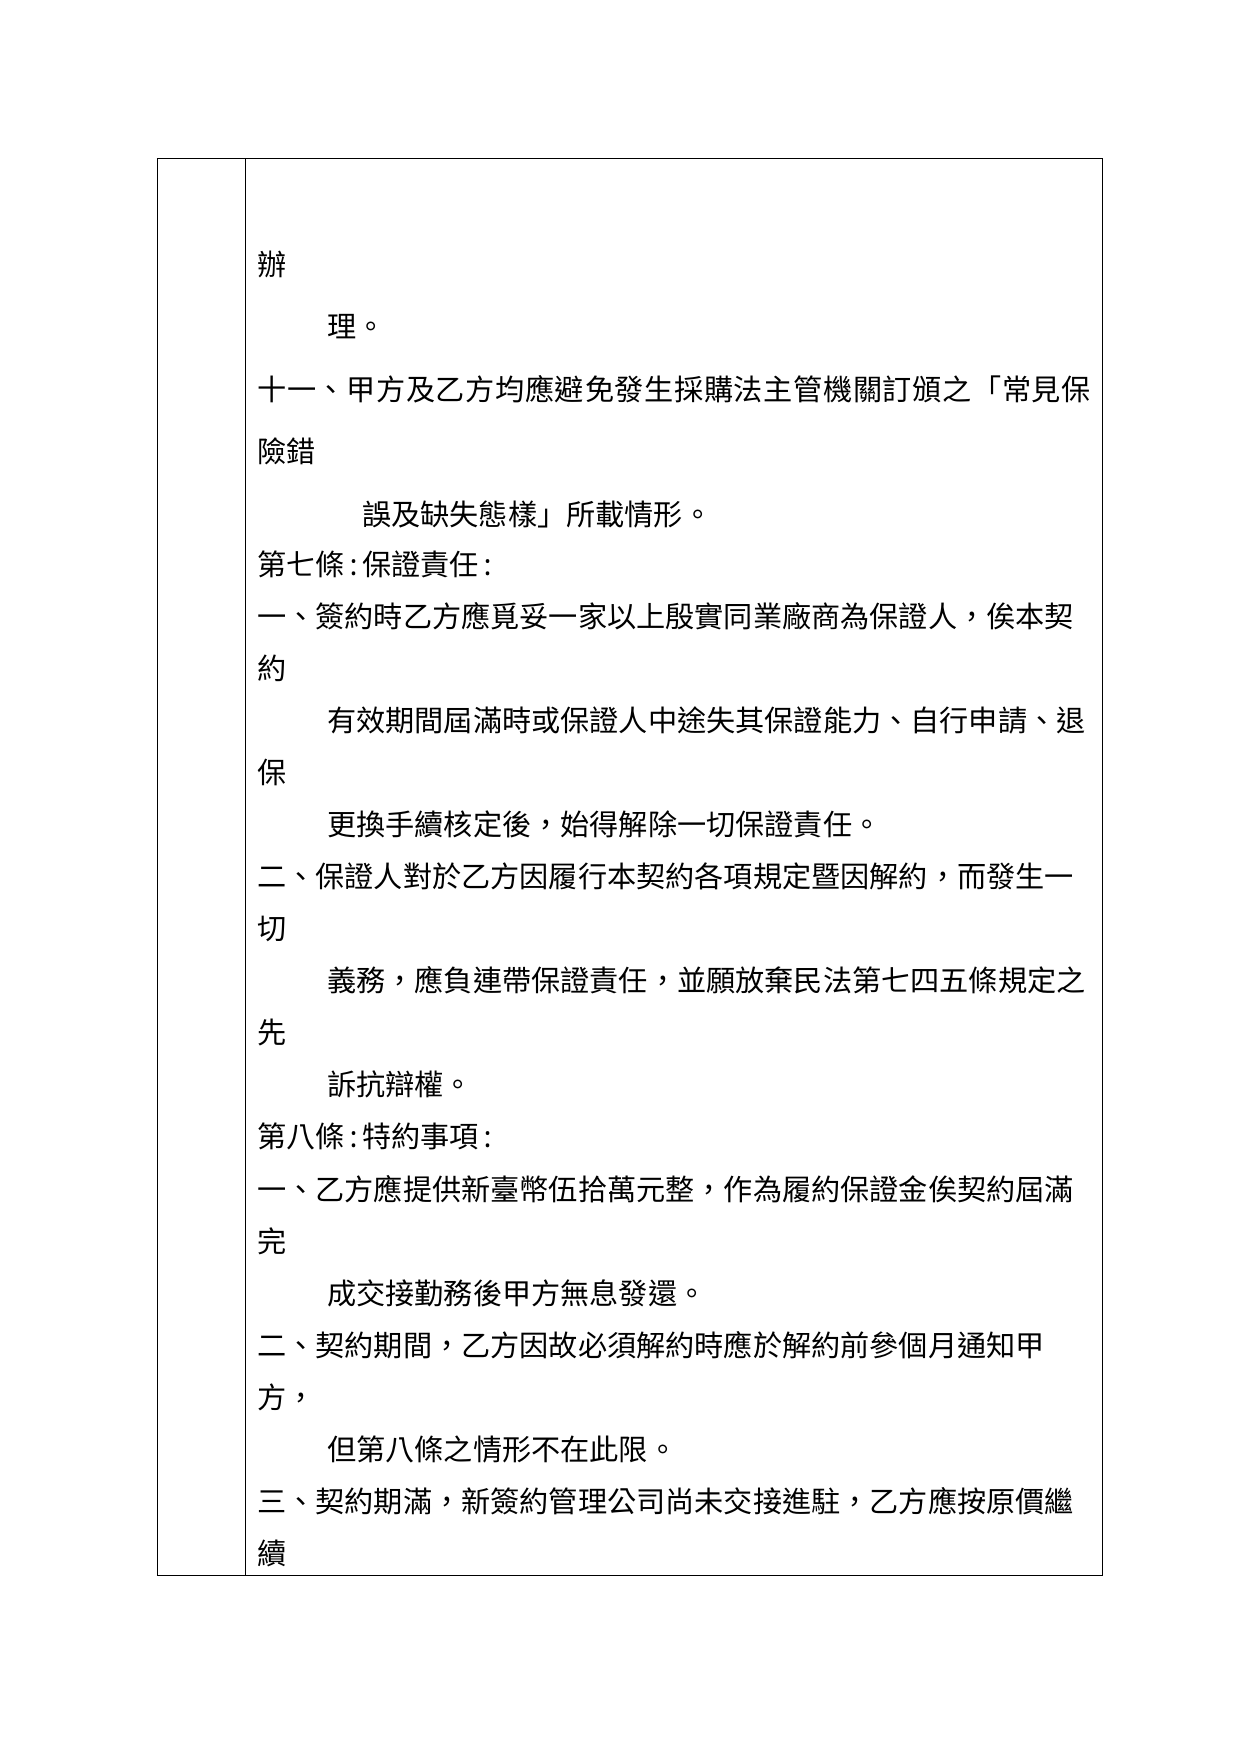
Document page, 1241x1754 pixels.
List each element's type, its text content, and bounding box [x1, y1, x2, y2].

table_cell 辦 理。 十一、甲方及乙方均應避免發生採購法主管機關訂頒之「常見保險錯 誤及缺失態樣」所載情形。 第七條:保證責任: 一、簽約時乙方應覓妥一家以上殷實同業廠商為保證人，俟本契約 有效期間屆滿時或保證人中途失其保證能力、自行申請、退保 更換手續核定後，始得解除一切保證責任。 二、保證人對於乙方因履行本契約各項規定暨因解約，而發生一切 義務，應負連帶保證責任，並願放棄民法第七四五條規定之先 訴抗辯權。 第八條:特約事項: 一、乙方應提供新臺幣伍拾萬元整，作為履約保證金俟契約屆滿完 成交接勤務後甲方無息發還。 二、契約期間，乙方因故必須解約時應於解約前參個月通知甲方， 但第八條之情形不在此限。 三、契約期滿，新簽約管理公司尚未交接進駐，乙方應按原價繼續 [246, 159, 1102, 1575]
table_cell [158, 159, 245, 1575]
